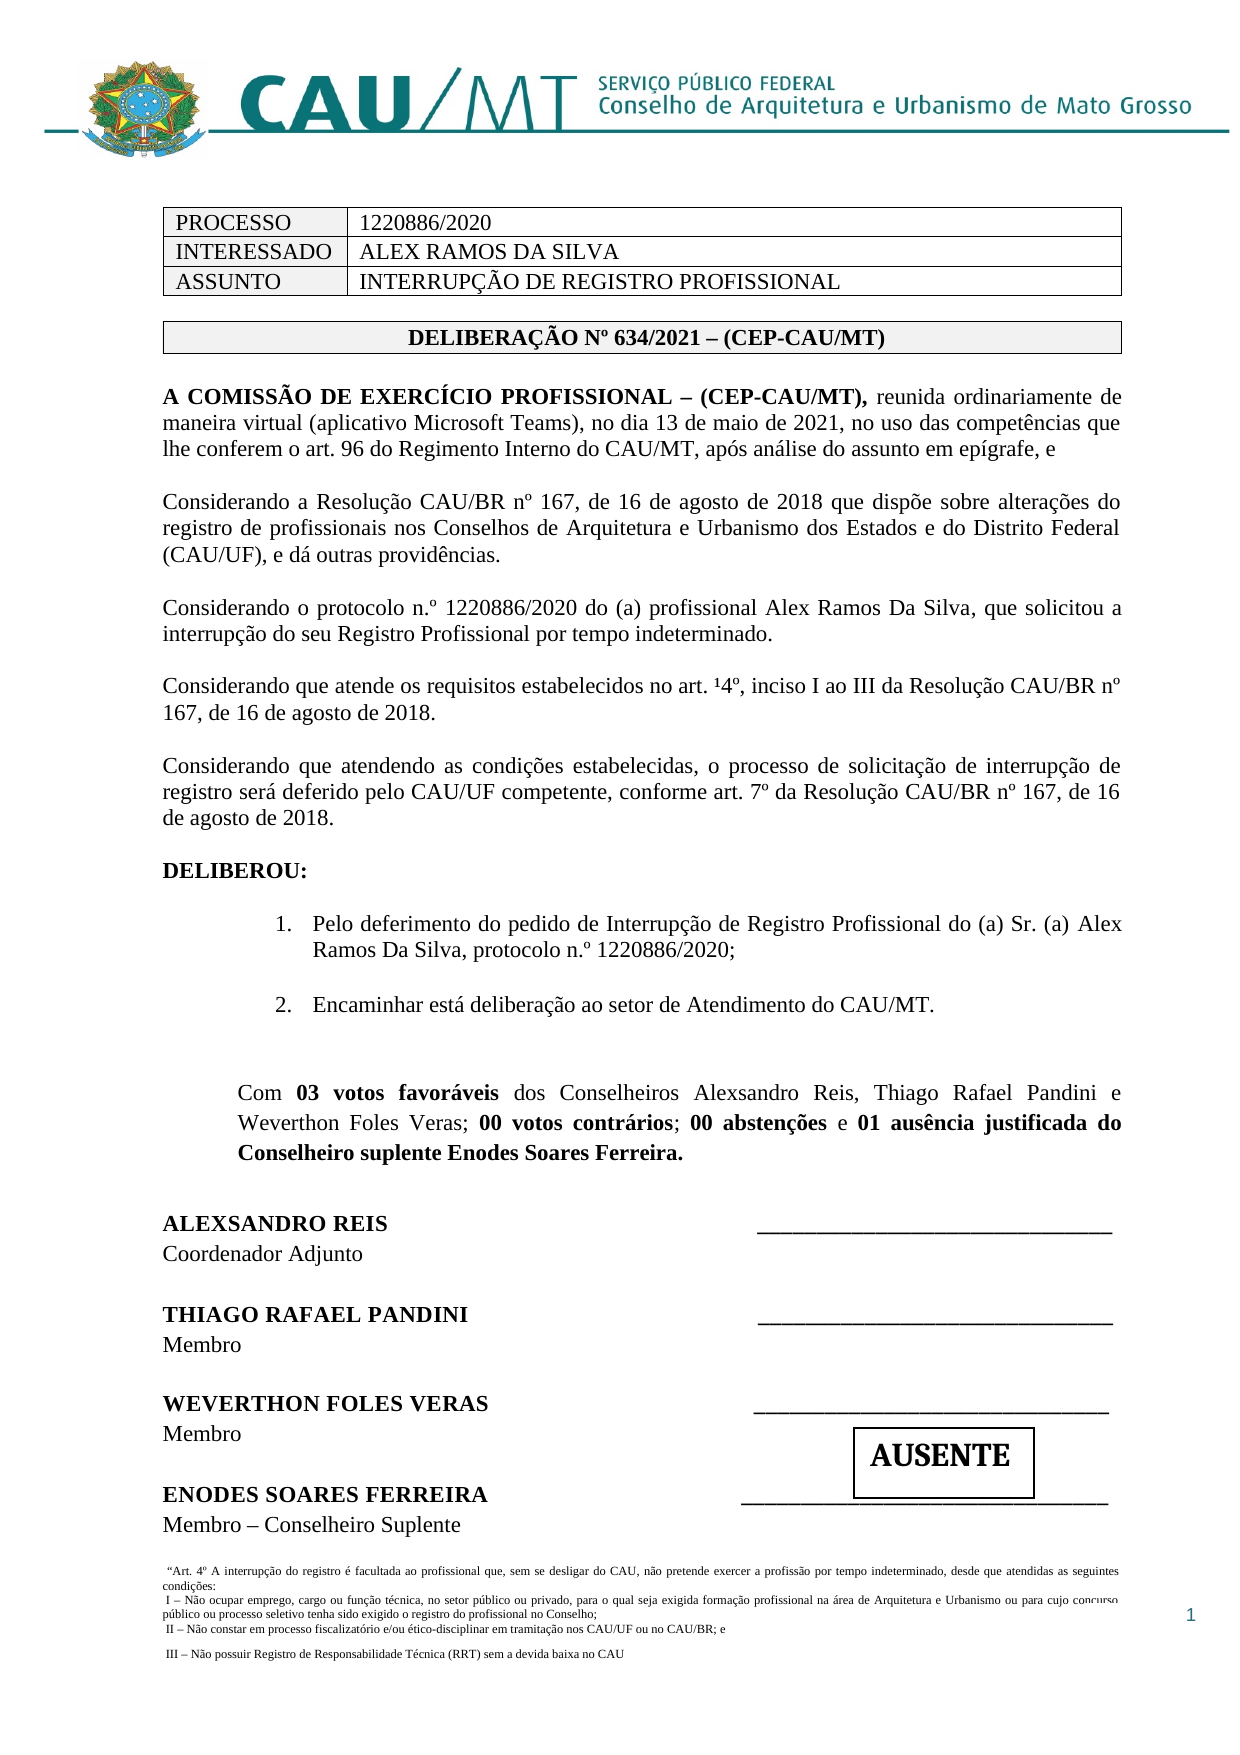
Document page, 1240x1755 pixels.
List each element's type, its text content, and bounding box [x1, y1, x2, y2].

list Pelo deferimento do pedido de Interrupção de Registro Profissional do (a) Sr. (a) Alex Ramos Da Silva, protocolo n.º 1220886/2020; [275, 910, 1122, 962]
text A COMISSÃO DE EXERCÍCIO PROFISSIONAL – (CEP-CAU/MT), reunida ordinariamente de maneira virtual (aplicativo Microsoft Teams), no dia 13 de maio de 2021, no uso das competências que lhe conferem o art. 96 do Regimento Interno do CAU/MT, após análise do assunto em epígrafe, e [162, 383, 1122, 462]
text enodes soares ferreira _______________________________ [162, 1481, 1122, 1507]
table_header 1220886/2020 [348, 208, 1121, 236]
text Membro [162, 1331, 1122, 1357]
text Membro – Conselheiro Suplente [162, 1511, 1122, 1537]
text Considerando o protocolo n.º 1220886/2020 do (a) profissional Alex Ramos Da Silva, que solicitou a interrupção do seu Registro Profissional por tempo indeterminado. [162, 593, 1122, 646]
text Weverthon Foles VEras ______________________________ [162, 1390, 1122, 1416]
table_cell INTERESSADO [164, 237, 347, 266]
table_cell ASSUNTO [164, 267, 347, 295]
text Membro [855, 1429, 1033, 1497]
list Encaminhar está deliberação ao setor de Atendimento do CAU/MT. [275, 991, 1122, 1018]
table_cell INTERRUPÇÃO DE REGISTRO PROFISSIONAL [348, 267, 1121, 295]
text Considerando a Resolução CAU/BR nº 167, de 16 de agosto de 2018 que dispõe sobre alterações do registro de profissionais nos Conselhos de Arquitetura e Urbanismo dos Estados e do Distrito Federal (CAU/UF), e dá outras providências. [162, 488, 1122, 567]
text Considerando que atende os requisitos estabelecidos no art. ¹4º, inciso I ao III da Resolução CAU/BR nº 167, de 16 de agosto de 2018. [162, 673, 1122, 725]
table_header PROCESSO [164, 208, 347, 236]
table_cell ALEX RAMOS DA SILVA [348, 237, 1121, 266]
text thiago rafael pandini ______________________________ [162, 1301, 1122, 1327]
text AUSENTE [870, 1436, 1018, 1475]
text DELIBERAÇÃO Nº 634/2021 – (CEP-CAU/MT) [164, 322, 1121, 353]
list Com 03 votos favoráveis dos Conselheiros Alexsandro Reis, Thiago Rafael Pandini e Weverthon Foles Veras; 00 votos contrários; 00 abstenções e 01 ausência justificada do Conselheiro suplente Enodes Soares Ferreira. [237, 1079, 1122, 1166]
text Membro [162, 1420, 1122, 1447]
text alexsandro REIS ______________________________ [162, 1210, 1122, 1237]
text Considerando que atendendo as condições estabelecidas, o processo de solicitação de interrupção de registro será deferido pelo CAU/UF competente, conforme art. 7º da Resolução CAU/BR nº 167, de 16 de agosto de 2018. [162, 752, 1122, 831]
text Coordenador Adjunto [162, 1241, 1122, 1267]
text DELIBEROU: [162, 857, 1122, 883]
